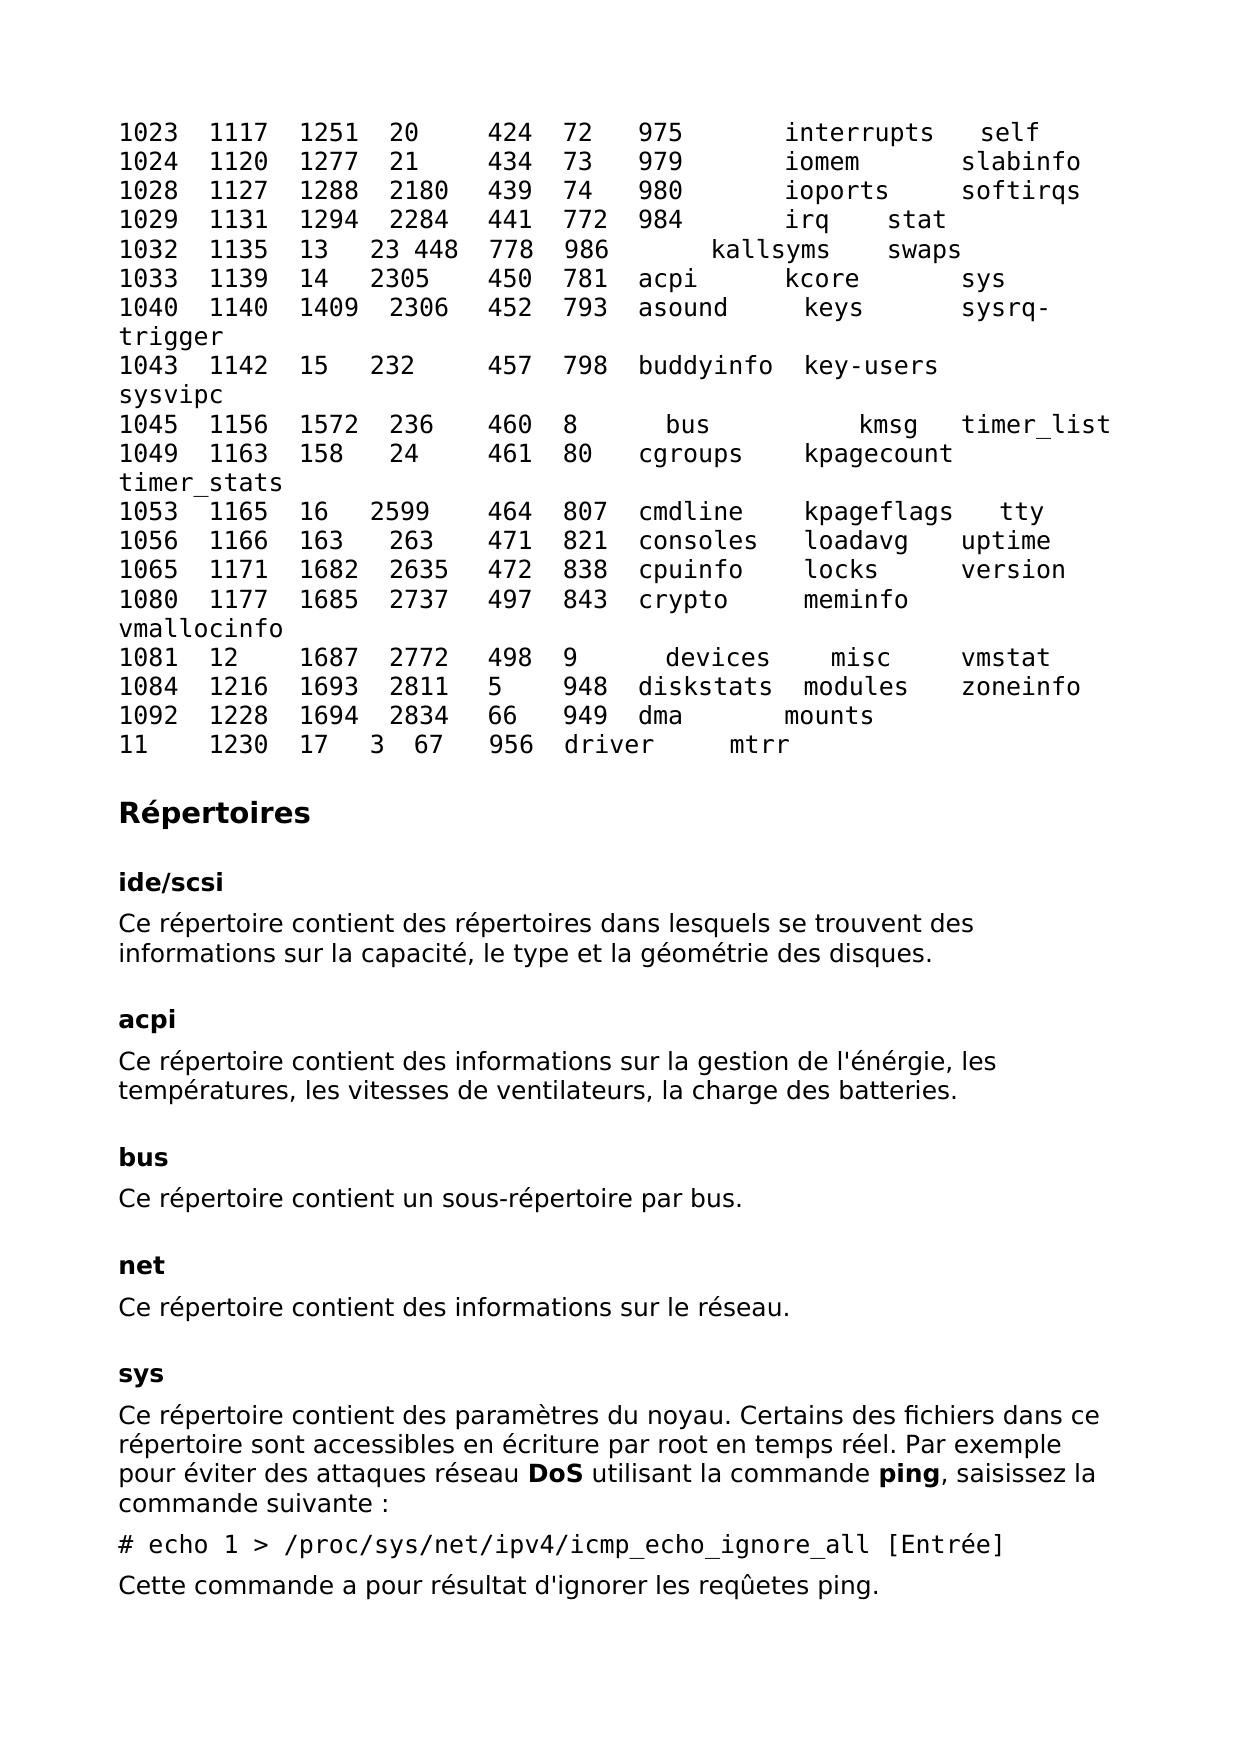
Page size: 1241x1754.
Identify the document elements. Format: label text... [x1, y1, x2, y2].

text 1023 1117 1251 20 424 72 975 interrupts self 1024 1120 1277 21 434 73 979 iomem slabinfo 1028 1127 1288 2180 439 74 980 ioports softirqs 1029 1131 1294 2284 441 772 984 irq stat 1032 1135 13 23 448 778 986 kallsyms swaps 1033 1139 14 2305 450 781 acpi kcore sys 1040 1140 1409 2306 452 793 asound keys sysrq-trigger 1043 1142 15 232 457 798 buddyinfo key-users sysvipc 1045 1156 1572 236 460 8 bus kmsg timer_list 1049 1163 158 24 461 80 cgroups kpagecount timer_stats 1053 1165 16 2599 464 807 cmdline kpageflags tty 1056 1166 163 263 471 821 consoles loadavg uptime 1065 1171 1682 2635 472 838 cpuinfo locks version 1080 1177 1685 2737 497 843 crypto meminfo vmallocinfo 1081 12 1687 2772 498 9 devices misc vmstat 1084 1216 1693 2811 5 948 diskstats modules zoneinfo 1092 1228 1694 2834 66 949 dma mounts 11 1230 17 3 67 956 driver mtrr [118, 118, 1122, 760]
subtitle sys [118, 1360, 1122, 1389]
subtitle bus [118, 1143, 1122, 1172]
text Ce répertoire contient des informations sur la gestion de l'énérgie, les températures, les vitesses de ventilateurs, la charge des batteries. [118, 1047, 1122, 1106]
subtitle ide/scsi [118, 868, 1122, 897]
text Ce répertoire contient des paramètres du noyau. Certains des fichiers dans ce répertoire sont accessibles en écriture par root en temps réel. Par exemple pour éviter des attaques réseau DoS utilisant la commande ping, saisissez la commande suivante : [118, 1401, 1122, 1518]
text Ce répertoire contient un sous-répertoire par bus. [118, 1185, 1122, 1214]
subtitle net [118, 1251, 1122, 1281]
subtitle acpi [118, 1006, 1122, 1035]
text Ce répertoire contient des informations sur le réseau. [118, 1293, 1122, 1322]
text Cette commande a pour résultat d'ignorer les reqûetes ping. [118, 1571, 1122, 1601]
subtitle Répertoires [118, 797, 1122, 831]
text # echo 1 > /proc/sys/net/ipv4/icmp_echo_ignore_all [Entrée] [118, 1531, 1122, 1560]
text Ce répertoire contient des répertoires dans lesquels se trouvent des informations sur la capacité, le type et la géométrie des disques. [118, 910, 1122, 968]
